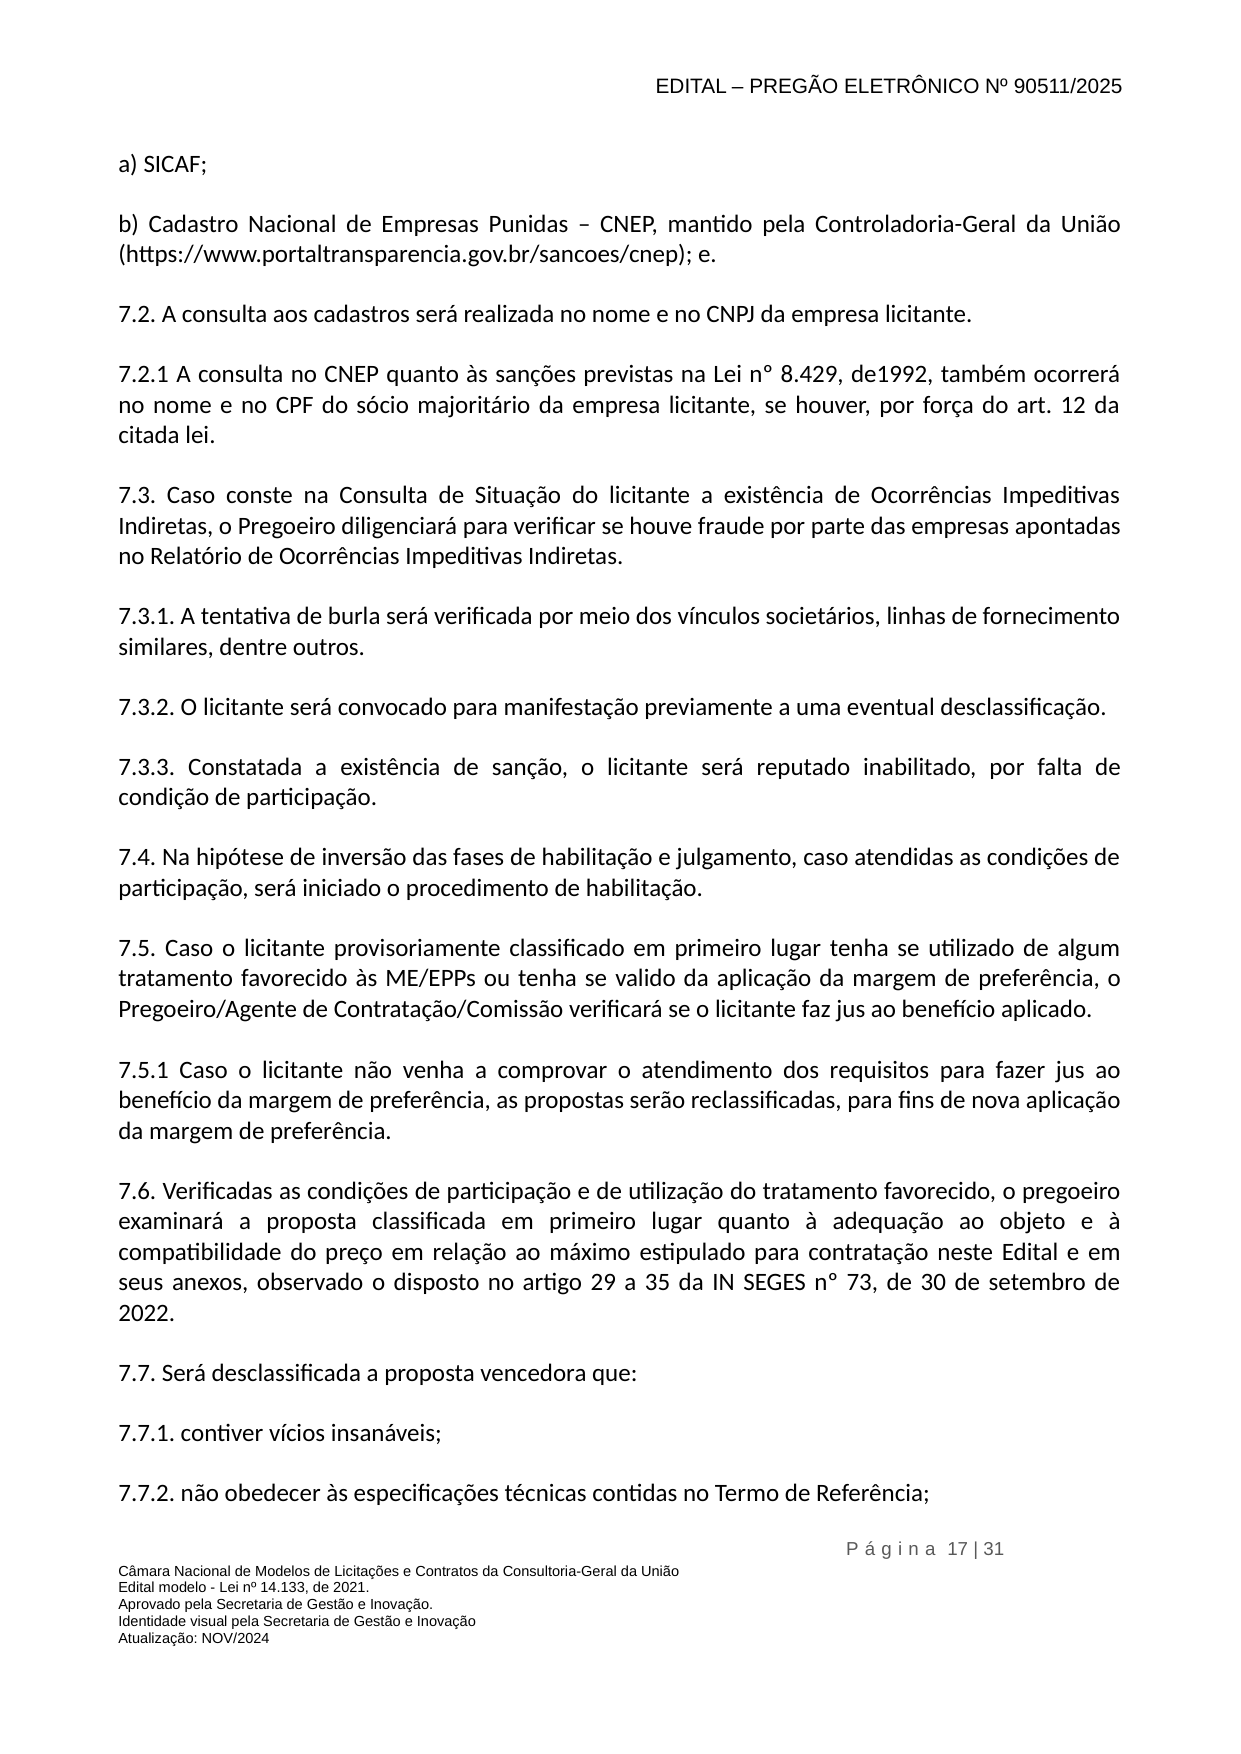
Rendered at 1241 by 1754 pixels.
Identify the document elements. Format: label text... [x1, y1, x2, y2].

text a) SICAF; [118, 148, 1122, 178]
text 7.7.1. contiver vícios insanáveis; [118, 1417, 1122, 1448]
text 7.6. Verificadas as condições de participação e de utilização do tratamento favorecido, o pregoeiro examinará a proposta classificada em primeiro lugar quanto à adequação ao objeto e à compatibilidade do preço em relação ao máximo estipulado para contratação neste Edital e em seus anexos, observado o disposto no artigo 29 a 35 da IN SEGES nº 73, de 30 de setembro de 2022. [118, 1175, 1122, 1328]
text 7.3.3. Constatada a existência de sanção, o licitante será reputado inabilitado, por falta de condição de participação. [118, 751, 1122, 812]
text 7.2.1 A consulta no CNEP quanto às sanções previstas na Lei nº 8.429, de1992, também ocorrerá no nome e no CPF do sócio majoritário da empresa licitante, se houver, por força do art. 12 da citada lei. [118, 358, 1122, 450]
text 7.3. Caso conste na Consulta de Situação do licitante a existência de Ocorrências Impeditivas Indiretas, o Pregoeiro diligenciará para verificar se houve fraude por parte das empresas apontadas no Relatório de Ocorrências Impeditivas Indiretas. [118, 479, 1122, 571]
text 7.5.1 Caso o licitante não venha a comprovar o atendimento dos requisitos para fazer jus ao benefício da margem de preferência, as propostas serão reclassificadas, para fins de nova aplicação da margem de preferência. [118, 1054, 1122, 1146]
text 7.7.2. não obedecer às especificações técnicas contidas no Termo de Referência; [118, 1477, 1122, 1508]
text 7.5. Caso o licitante provisoriamente classificado em primeiro lugar tenha se utilizado de algum tratamento favorecido às ME/EPPs ou tenha se valido da aplicação da margem de preferência, o Pregoeiro/Agente de Contratação/Comissão verificará se o licitante faz jus ao benefício aplicado. [118, 932, 1122, 1023]
text 7.2. A consulta aos cadastros será realizada no nome e no CNPJ da empresa licitante. [118, 298, 1122, 329]
text 7.3.2. O licitante será convocado para manifestação previamente a uma eventual desclassificação. [118, 691, 1122, 721]
text b) Cadastro Nacional de Empresas Punidas – CNEP, mantido pela Controladoria-Geral da União (https://www.portaltransparencia.gov.br/sancoes/cnep); e. [118, 208, 1122, 269]
text 7.4. Na hipótese de inversão das fases de habilitação e julgamento, caso atendidas as condições de participação, será iniciado o procedimento de habilitação. [118, 841, 1122, 902]
text 7.7. Será desclassificada a proposta vencedora que: [118, 1357, 1122, 1388]
text 7.3.1. A tentativa de burla será verificada por meio dos vínculos societários, linhas de fornecimento similares, dentre outros. [118, 600, 1122, 661]
